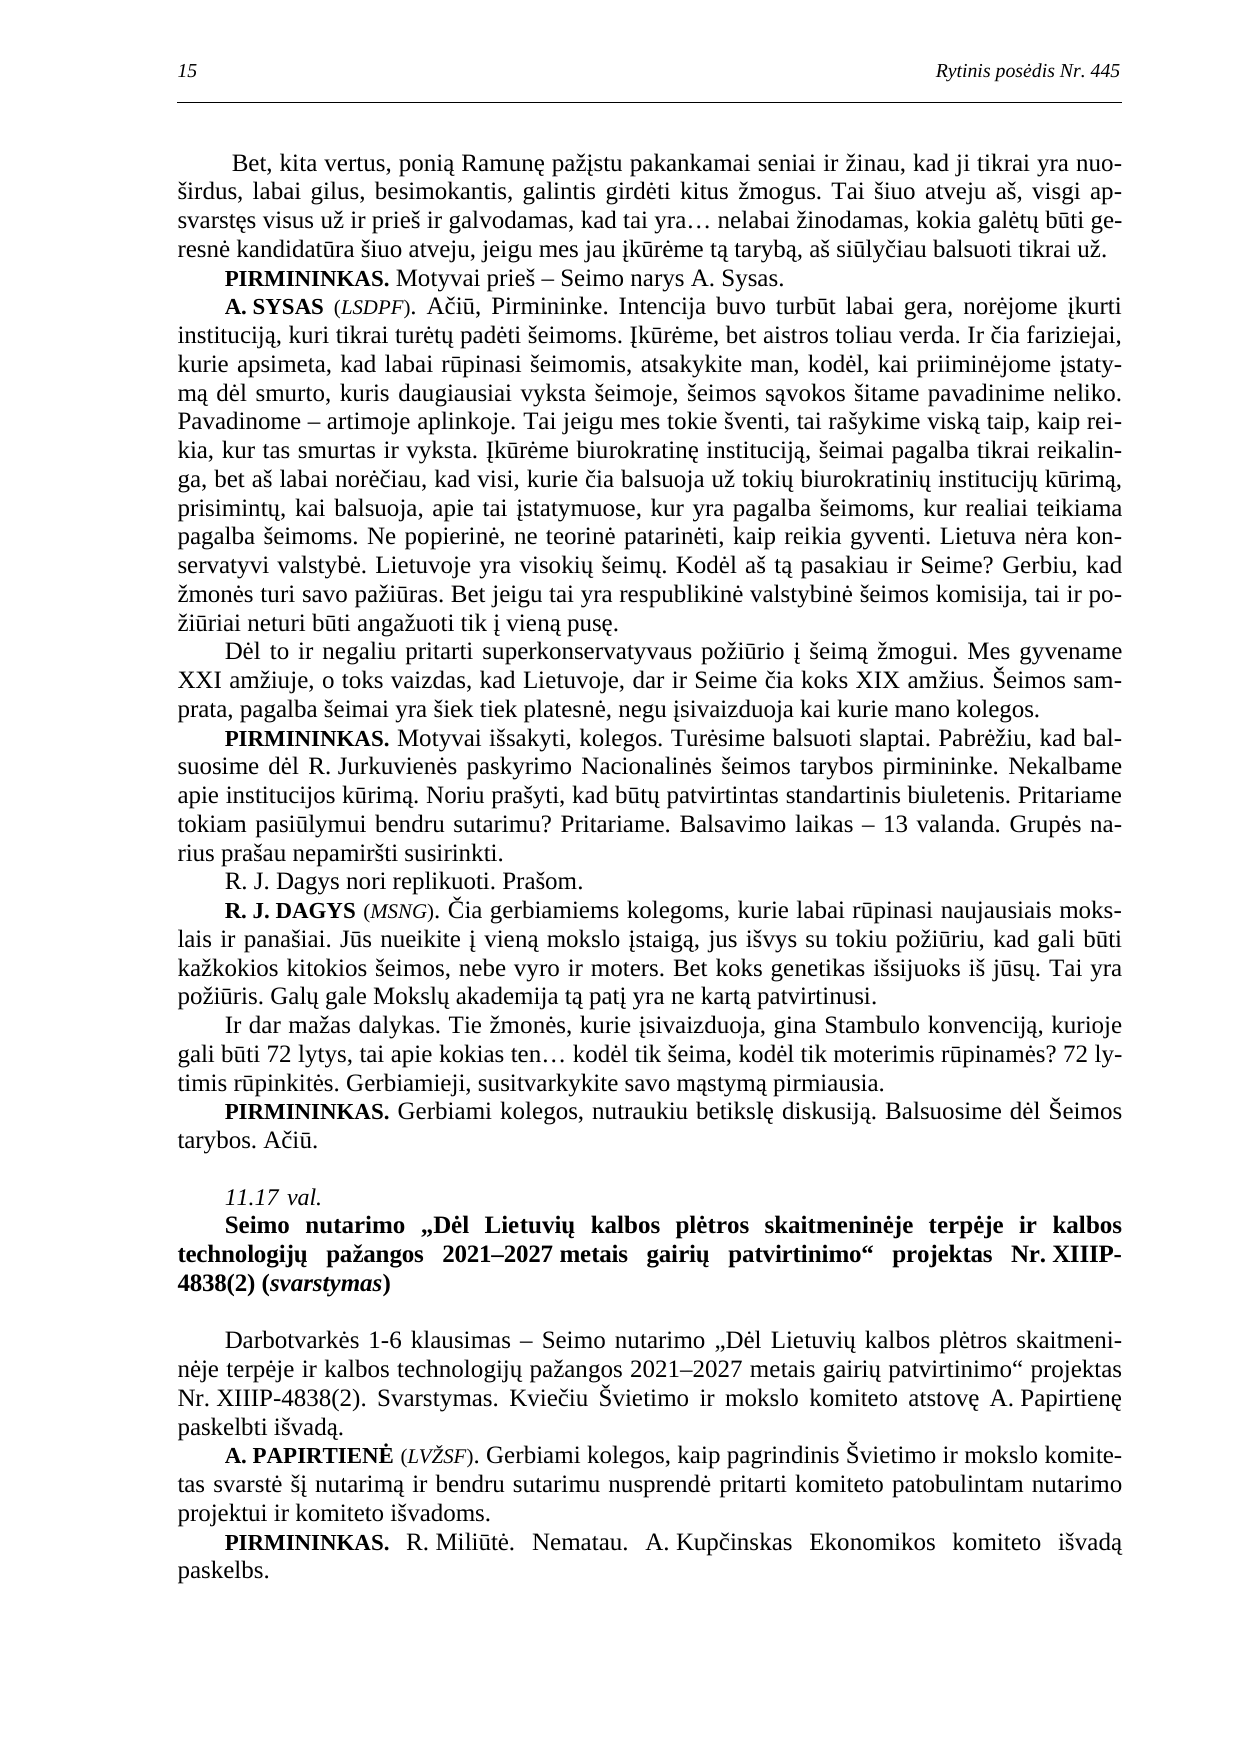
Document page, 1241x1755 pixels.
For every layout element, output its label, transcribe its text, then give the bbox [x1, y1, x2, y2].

text 11.17 val. [224, 1183, 1122, 1210]
text Dėl to ir ne­ga­liu pri­tar­ti su­per­kon­ser­va­ty­vaus po­žiū­rio į šei­mą žmo­gui. Mes gy­ve­na­me XXI am­žiu­je, o toks vaiz­das, kad Lie­tu­vo­je, dar ir Sei­me čia koks XIX am­žius. Šei­mos sam­pra­ta, pa­gal­ba šei­mai yra šiek tiek pla­tes­nė, ne­gu įsi­vaiz­duo­ja kai ku­rie ma­no ko­le­gos. [177, 636, 1122, 723]
text A. PAPIRTIENĖ (LVŽSF). Ger­bia­mi ko­le­gos, kaip pa­grin­di­nis Švie­ti­mo ir moks­lo ko­mi­te­tas svars­tė šį nu­ta­ri­mą ir ben­dru su­ta­ri­mu nu­spren­dė pri­tar­ti ko­mi­te­to pa­to­bu­lin­tam nu­ta­ri­mo pro­jek­tui ir ko­mi­te­to iš­va­doms. [177, 1440, 1122, 1527]
text PIRMININKAS. Mo­ty­vai iš­sa­ky­ti, ko­le­gos. Tu­rė­si­me bal­suo­ti slap­tai. Pa­brė­žiu, kad bal­suo­si­me dėl R. Jur­ku­vie­nės pa­sky­ri­mo Na­cio­na­li­nės šei­mos ta­ry­bos pir­mi­nin­ke. Ne­kal­ba­me apie ins­ti­tu­ci­jos kū­ri­mą. No­riu pra­šy­ti, kad bū­tų pa­tvir­tin­tas stan­dar­ti­nis biu­le­te­nis. Pri­ta­ria­me to­kiam pa­siū­ly­mui ben­dru su­ta­ri­mu? Pri­ta­ria­me. Bal­sa­vi­mo lai­kas – 13 va­lan­da. Gru­pės na­rius pra­šau ne­pa­mirš­ti su­si­rink­ti. [177, 723, 1122, 866]
text Sei­mo nu­ta­ri­mo „Dėl Lie­tu­vių kal­bos plėt­ros skait­me­ni­nė­je ter­pė­je ir kal­bos techno­lo­gi­jų pa­žan­gos 2021–2027 me­tais gai­rių pa­tvir­ti­ni­mo“ pro­jek­tas Nr. XIIIP-4838(2) (svars­ty­mas) [177, 1210, 1122, 1297]
text Ir dar ma­žas da­ly­kas. Tie žmo­nės, ku­rie įsi­vaiz­duo­ja, gi­na Stam­bu­lo kon­ven­ci­ją, ku­rio­je ga­li bū­ti 72 ly­tys, tai apie ko­kias ten… ko­dėl tik šei­ma, ko­dėl tik mo­te­ri­mis rū­pi­na­mės? 72 ly­ti­mis rū­pin­ki­tės. Ger­bia­mie­ji, su­si­tvar­ky­ki­te sa­vo mąs­ty­mą pir­miau­sia. [177, 1010, 1122, 1096]
text Bet, ki­ta ver­tus, po­nią Ra­mu­nę pa­žįs­tu pa­kan­ka­mai se­niai ir ži­nau, kad ji tik­rai yra nuo­šir­dus, la­bai gi­lus, be­si­mo­kan­tis, ga­lin­tis gir­dė­ti ki­tus žmo­gus. Tai šiuo at­ve­ju aš, vis­gi ap­svars­tęs vi­sus už ir prieš ir gal­vo­da­mas, kad tai yra… ne­la­bai ži­no­da­mas, ko­kia ga­lė­tų bū­ti ge­res­nė kan­di­da­tū­ra šiuo at­ve­ju, jei­gu mes jau įkū­rė­me tą ta­ry­bą, aš siū­ly­čiau bal­suo­ti tik­rai už. [177, 148, 1122, 263]
text PIRMININKAS. R. Mi­liū­tė. Ne­ma­tau. A. Kup­čins­kas Eko­no­mi­kos ko­mi­te­to iš­va­dą paskelbs. [177, 1527, 1122, 1584]
text R. J. Da­gys no­ri re­pli­kuo­ti. Pra­šom. [177, 866, 1122, 895]
text PIRMININKAS. Mo­ty­vai prieš – Sei­mo na­rys A. Sy­sas. [177, 263, 1122, 291]
text PIRMININKAS. Ger­bia­mi ko­le­gos, nu­trau­kiu be­tiks­lę dis­ku­si­ją. Bal­suo­si­me dėl Šei­mos ta­ry­bos. Ačiū. [177, 1096, 1122, 1154]
text Dar­bo­tvarkės 1-6 klau­si­mas – Sei­mo nu­ta­ri­mo „Dėl Lie­tu­vių kal­bos plėt­ros skait­me­ni­nėje ter­pė­je ir kal­bos tech­no­lo­gi­jų pa­žan­gos 2021–2027 me­tais gai­rių pa­tvir­ti­ni­mo“ pro­jek­tas Nr. XIIIP-4838(2). Svars­ty­mas. Kvie­čiu Švie­ti­mo ir moks­lo ko­mi­te­to at­sto­vę A. Pa­pir­tie­nę pa­skelb­ti iš­va­dą. [177, 1325, 1122, 1440]
text R. J. DAGYS (MSNG). Čia ger­bia­miems ko­le­goms, ku­rie la­bai rū­pi­na­si nau­jau­siais moks­lais ir pa­na­šiai. Jūs nu­ei­ki­te į vie­ną moks­lo įstai­gą, jus iš­vys su to­kiu po­žiū­riu, kad ga­li bū­ti kaž­ko­kios ki­to­kios šei­mos, ne­be vy­ro ir mo­ters. Bet koks ge­ne­ti­kas iš­si­juoks iš jū­sų. Tai yra po­žiū­ris. Ga­lų ga­le Moks­lų aka­de­mi­ja tą pa­tį yra ne kar­tą pa­tvir­ti­nu­si. [177, 895, 1122, 1010]
text A. SYSAS (LSDPF). Ačiū, Pir­mi­nin­ke. In­ten­ci­ja bu­vo tur­būt la­bai ge­ra, no­rė­jo­me įkur­ti ins­ti­tu­ci­ją, ku­ri tik­rai tu­rė­tų pa­dė­ti šei­moms. Įkū­rė­me, bet aist­ros to­liau ver­da. Ir čia fa­ri­zie­jai, ku­rie ap­si­me­ta, kad la­bai rū­pi­na­si šei­mo­mis, at­sa­ky­ki­te man, ko­dėl, kai pri­imi­nė­jo­me įsta­ty­mą dėl smur­to, ku­ris dau­giau­siai vyks­ta šei­mo­je, šei­mos są­vo­kos ši­ta­me pa­va­di­ni­me ne­li­ko. Pa­va­di­no­me – ar­ti­mo­je ap­lin­ko­je. Tai jei­gu mes to­kie šven­ti, tai ra­šy­ki­me vis­ką taip, kaip rei­kia, kur tas smur­tas ir vyks­ta. Įkū­rė­me biu­ro­kratinę ins­ti­tu­ci­ją, šei­mai pa­gal­ba tik­rai rei­ka­lin­ga, bet aš la­bai no­rė­čiau, kad vi­si, ku­rie čia bal­suo­ja už to­kių biu­ro­kratinių ins­ti­tu­ci­jų kū­ri­mą, pri­si­min­tų, kai bal­suo­ja, apie tai įsta­ty­muo­se, kur yra pa­gal­ba šei­moms, kur re­a­liai tei­kia­ma pa­gal­ba šei­moms. Ne po­pie­ri­nė, ne te­ori­nė pa­ta­ri­nė­ti, kaip rei­kia gy­ven­ti. Lie­tu­va nė­ra kon­ser­va­ty­vi vals­ty­bė. Lie­tu­vo­je yra vi­so­kių šei­mų. Ko­dėl aš tą pa­sa­kiau ir Sei­me? Ger­biu, kad žmo­nės tu­ri sa­vo pa­žiū­ras. Bet jei­gu tai yra res­pub­li­ki­nė vals­ty­bi­nė šei­mos ko­mi­si­ja, tai ir po­žiū­riai ne­tu­ri bū­ti an­ga­žuo­ti tik į vie­ną pu­sę. [177, 291, 1122, 636]
